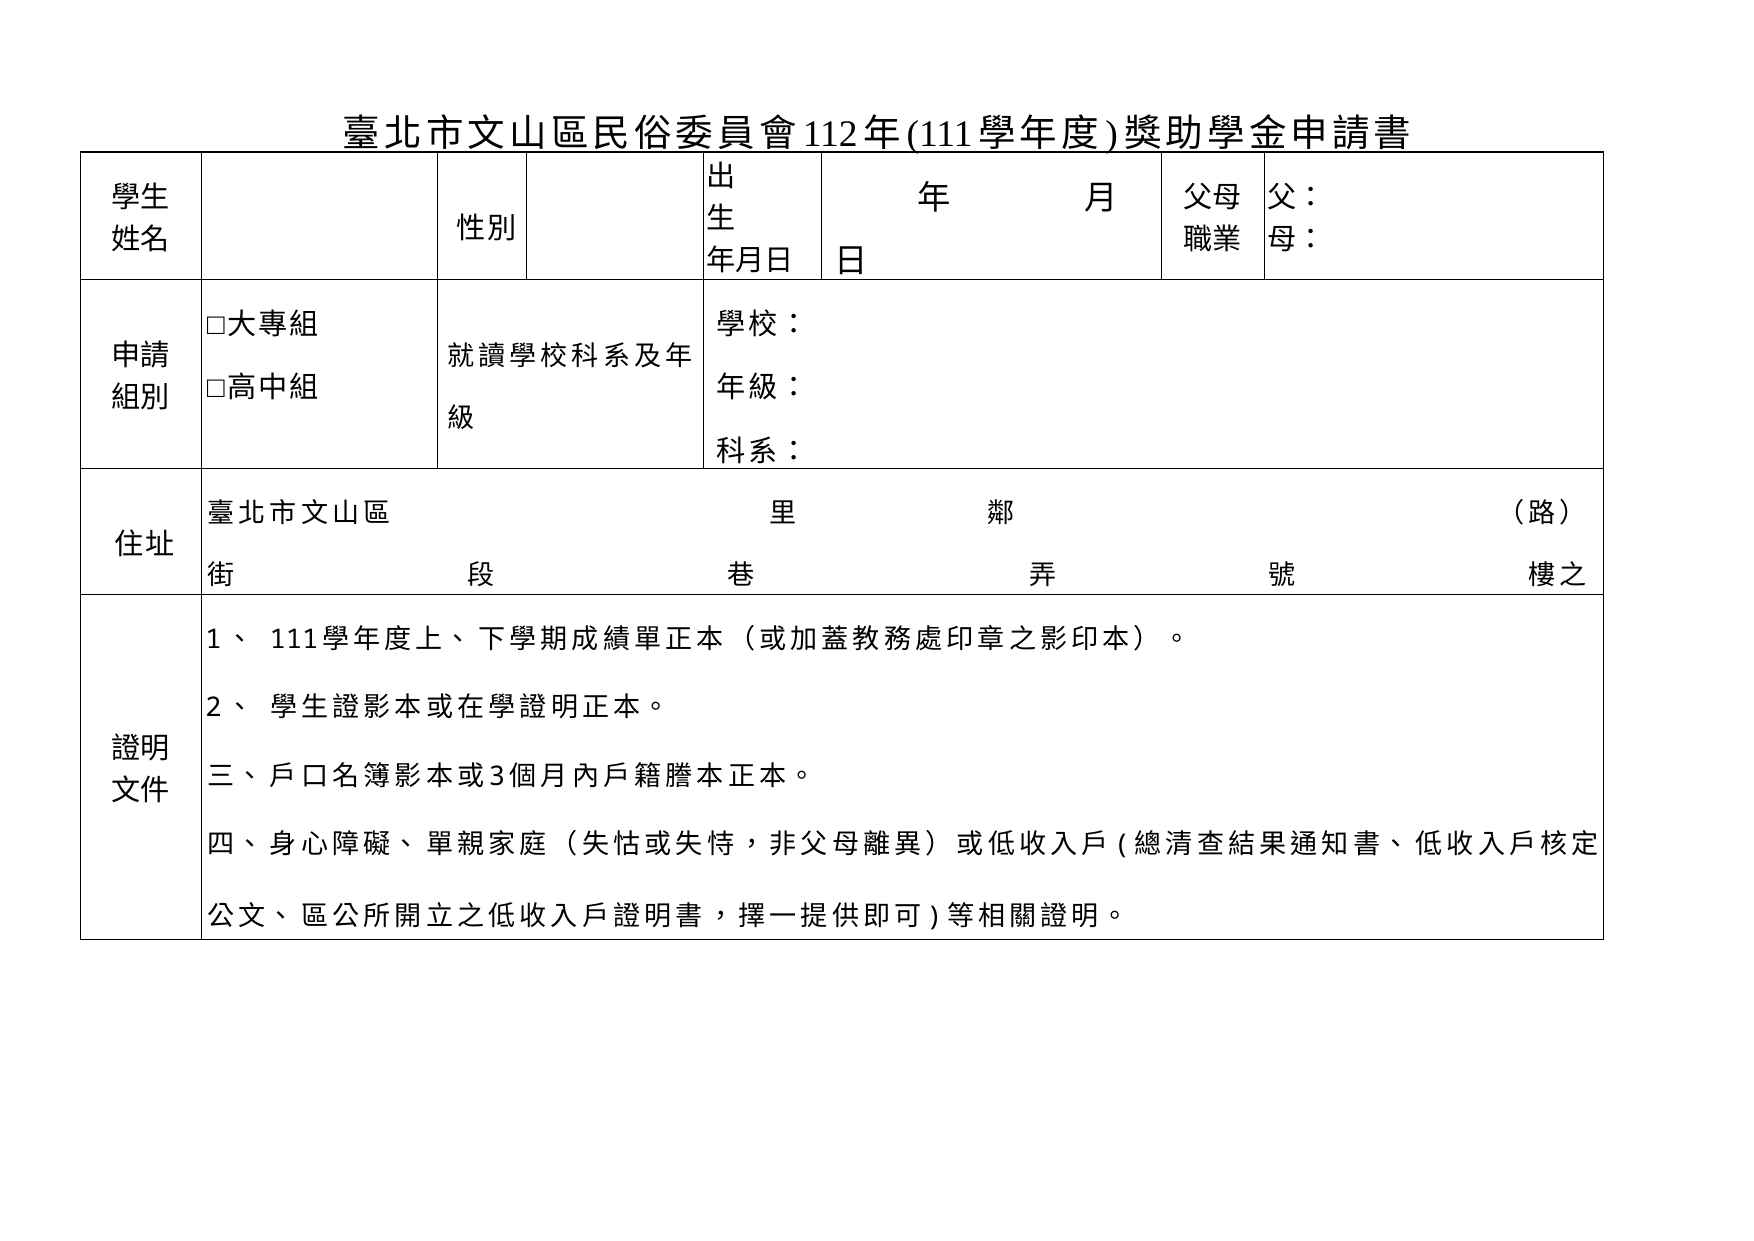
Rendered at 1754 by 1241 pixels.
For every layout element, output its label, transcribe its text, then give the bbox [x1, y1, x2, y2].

text 臺北市文山區民俗委員會112年(111學年度)獎助學金申請書 [80, 89, 1674, 151]
table_cell 111學年度上、下學期成績單正本（或加蓋教務處印章之影印本）。 學生證影本或在學證明正本。 三、戶口名簿影本或3個月內戶籍謄本正本。 四、身心障礙、單親家庭（失怙或失恃，非父母離異）或低收入戶(總清查結果通知書、低收入戶核定公文、區公所開立之低收入戶證明書，擇一提供即可)等相關證明。 [202, 595, 1603, 938]
table_cell 申請 組別 [81, 280, 201, 468]
table_header 學生 姓名 [81, 153, 201, 279]
table_header [202, 153, 437, 279]
table_cell 證明 文件 [81, 595, 201, 938]
table_cell 就讀學校科系及年級 [438, 280, 703, 468]
table_header 父母 職業 [1162, 153, 1264, 279]
table_cell □大專組 □高中組 [202, 280, 437, 468]
table_header 年 月 日 [822, 153, 1161, 279]
table_header [527, 153, 703, 279]
table_cell 臺北市文山區 里 鄰 （路）街 段 巷 弄 號 樓之 [202, 469, 1603, 594]
table_cell 學校： 年級： 科系： [704, 280, 1603, 468]
table_header 出 生 年月日 [704, 153, 821, 279]
table_header 性別 [438, 153, 526, 279]
table_cell 住址 [81, 469, 201, 594]
table_header 父： 母： [1265, 153, 1603, 279]
